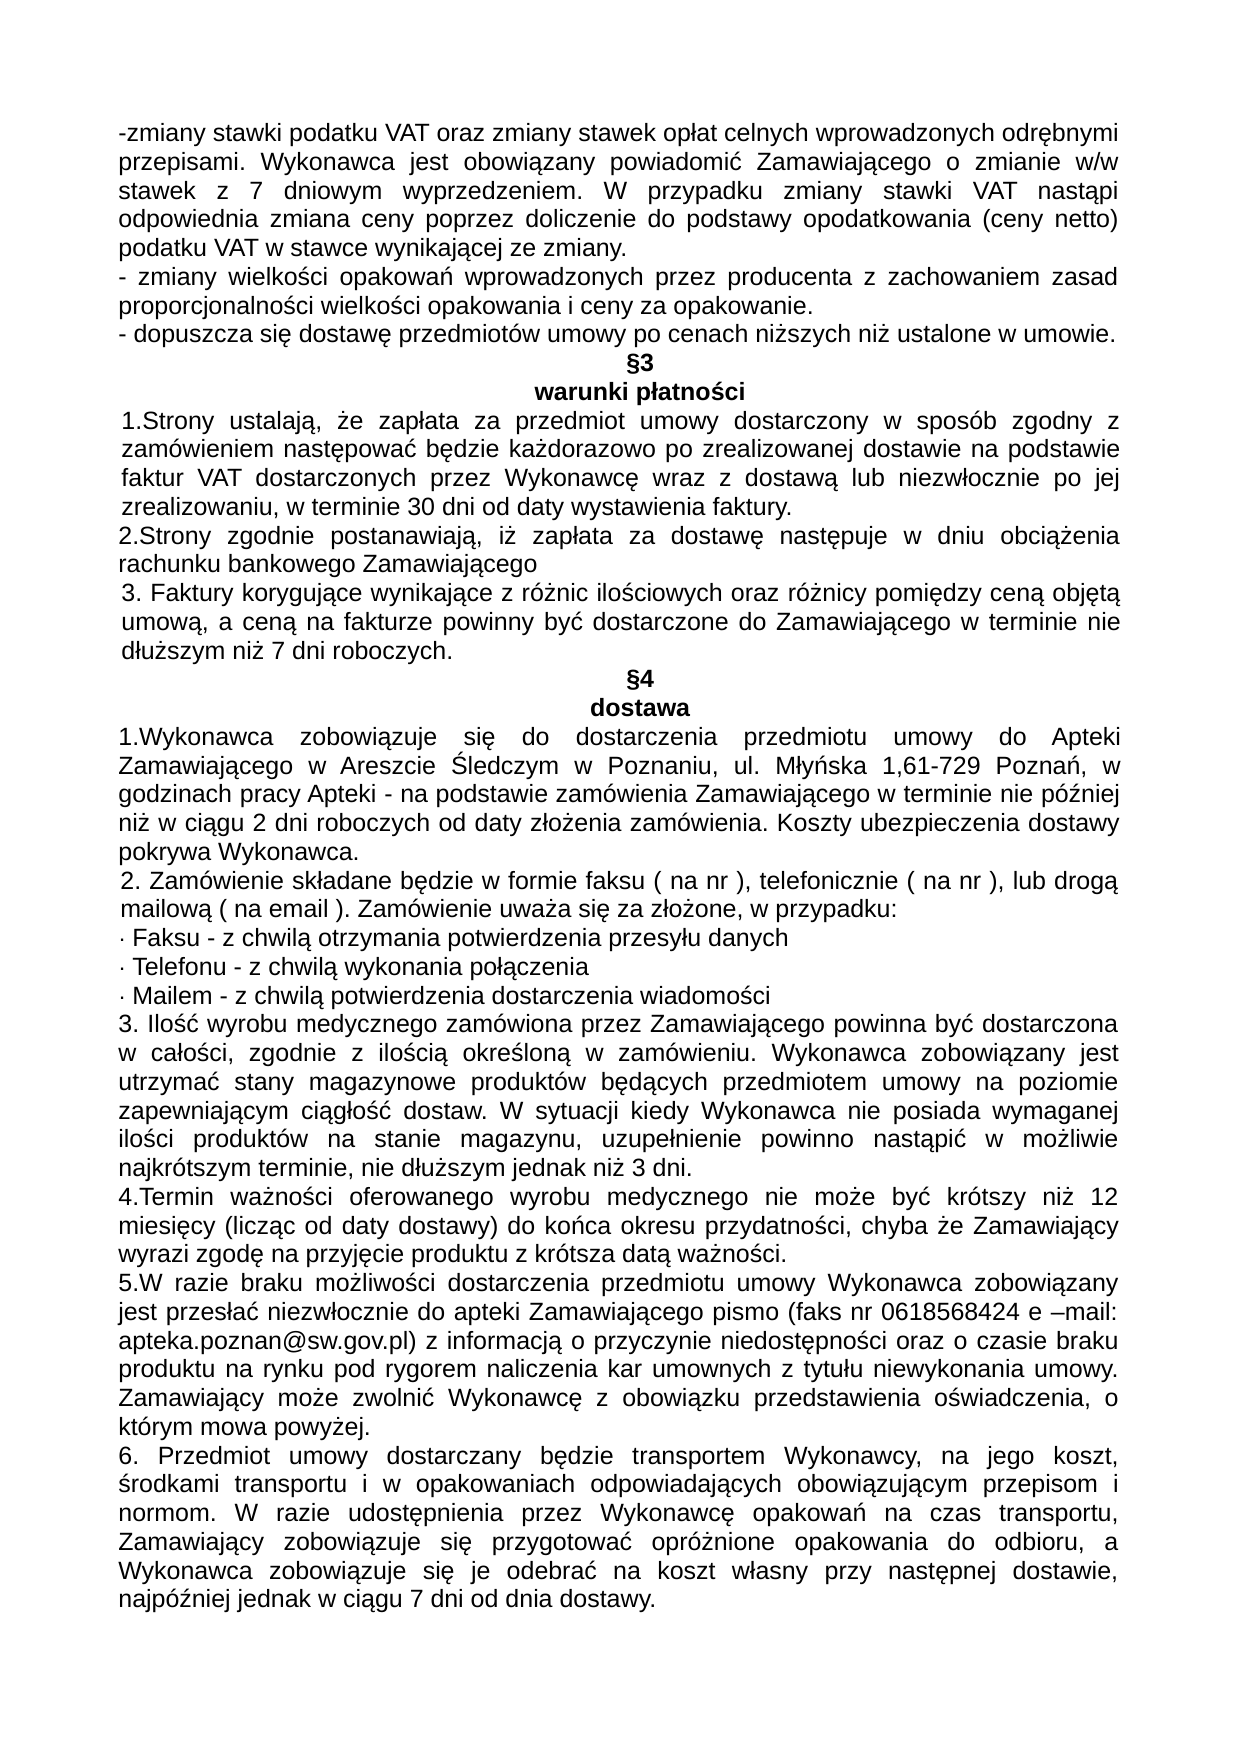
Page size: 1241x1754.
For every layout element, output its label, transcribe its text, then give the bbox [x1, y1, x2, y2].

text 4.Termin ważności oferowanego wyrobu medycznego nie może być krótszy niż 12 miesięcy (licząc od daty dostawy) do końca okresu przydatności, chyba że Zamawiający wyrazi zgodę na przyjęcie produktu z krótsza datą ważności. [118, 1182, 1120, 1268]
text dostawa [158, 693, 1122, 722]
text 2. Zamówienie składane będzie w formie faksu ( na nr ), telefonicznie ( na nr ), lub drogą mailową ( na email ). Zamówienie uważa się za złożone, w przypadku: [120, 866, 1120, 923]
text -zmiany stawki podatku VAT oraz zmiany stawek opłat celnych wprowadzonych odrębnymi przepisami. Wykonawca jest obowiązany powiadomić Zamawiającego o zmianie w/w stawek z 7 dniowym wyprzedzeniem. W przypadku zmiany stawki VAT nastąpi odpowiednia zmiana ceny poprzez doliczenie do podstawy opodatkowania (ceny netto) podatku VAT w stawce wynikającej ze zmiany. [118, 118, 1120, 262]
text · Telefonu - z chwilą wykonania połączenia [118, 952, 1122, 981]
text 3. Faktury korygujące wynikające z różnic ilościowych oraz różnicy pomiędzy ceną objętą umową, a ceną na fakturze powinny być dostarczone do Zamawiającego w terminie nie dłuższym niż 7 dni roboczych. [121, 578, 1122, 664]
text · Faksu - z chwilą otrzymania potwierdzenia przesyłu danych [118, 923, 1122, 952]
text 1.Wykonawca zobowiązuje się do dostarczenia przedmiotu umowy do Apteki Zamawiającego w Areszcie Śledczym w Poznaniu, ul. Młyńska 1,61-729 Poznań, w godzinach pracy Apteki - na podstawie zamówienia Zamawiającego w terminie nie później niż w ciągu 2 dni roboczych od daty złożenia zamówienia. Koszty ubezpieczenia dostawy pokrywa Wykonawca. [118, 722, 1122, 866]
text · Mailem - z chwilą potwierdzenia dostarczenia wiadomości [118, 981, 1122, 1009]
text - zmiany wielkości opakowań wprowadzonych przez producenta z zachowaniem zasad proporcjonalności wielkości opakowania i ceny za opakowanie. [118, 262, 1120, 319]
text 2.Strony zgodnie postanawiają, iż zapłata za dostawę następuje w dniu obciążenia rachunku bankowego Zamawiającego [118, 521, 1122, 578]
text 1.Strony ustalają, że zapłata za przedmiot umowy dostarczony w sposób zgodny z zamówieniem następować będzie każdorazowo po zrealizowanej dostawie na podstawie faktur VAT dostarczonych przez Wykonawcę wraz z dostawą lub niezwłocznie po jej zrealizowaniu, w terminie 30 dni od daty wystawienia faktury. [121, 406, 1122, 521]
text - dopuszcza się dostawę przedmiotów umowy po cenach niższych niż ustalone w umowie. [118, 319, 1120, 348]
text warunki płatności [158, 377, 1122, 406]
text 5.W razie braku możliwości dostarczenia przedmiotu umowy Wykonawca zobowiązany jest przesłać niezwłocznie do apteki Zamawiającego pismo (faks nr 0618568424 e –mail: apteka.poznan@sw.gov.pl) z informacją o przyczynie niedostępności oraz o czasie braku produktu na rynku pod rygorem naliczenia kar umownych z tytułu niewykonania umowy. Zamawiający może zwolnić Wykonawcę z obowiązku przedstawienia oświadczenia, o którym mowa powyżej. [118, 1268, 1120, 1441]
text 6. Przedmiot umowy dostarczany będzie transportem Wykonawcy, na jego koszt, środkami transportu i w opakowaniach odpowiadających obowiązującym przepisom i normom. W razie udostępnienia przez Wykonawcę opakowań na czas transportu, Zamawiający zobowiązuje się przygotować opróżnione opakowania do odbioru, a Wykonawca zobowiązuje się je odebrać na koszt własny przy następnej dostawie, najpóźniej jednak w ciągu 7 dni od dnia dostawy. [118, 1441, 1120, 1613]
text 3. Ilość wyrobu medycznego zamówiona przez Zamawiającego powinna być dostarczona w całości, zgodnie z ilością określoną w zamówieniu. Wykonawca zobowiązany jest utrzymać stany magazynowe produktów będących przedmiotem umowy na poziomie zapewniającym ciągłość dostaw. W sytuacji kiedy Wykonawca nie posiada wymaganej ilości produktów na stanie magazynu, uzupełnienie powinno nastąpić w możliwie najkrótszym terminie, nie dłuższym jednak niż 3 dni. [118, 1009, 1120, 1182]
text §3 [158, 348, 1122, 377]
text §4 [158, 664, 1122, 693]
